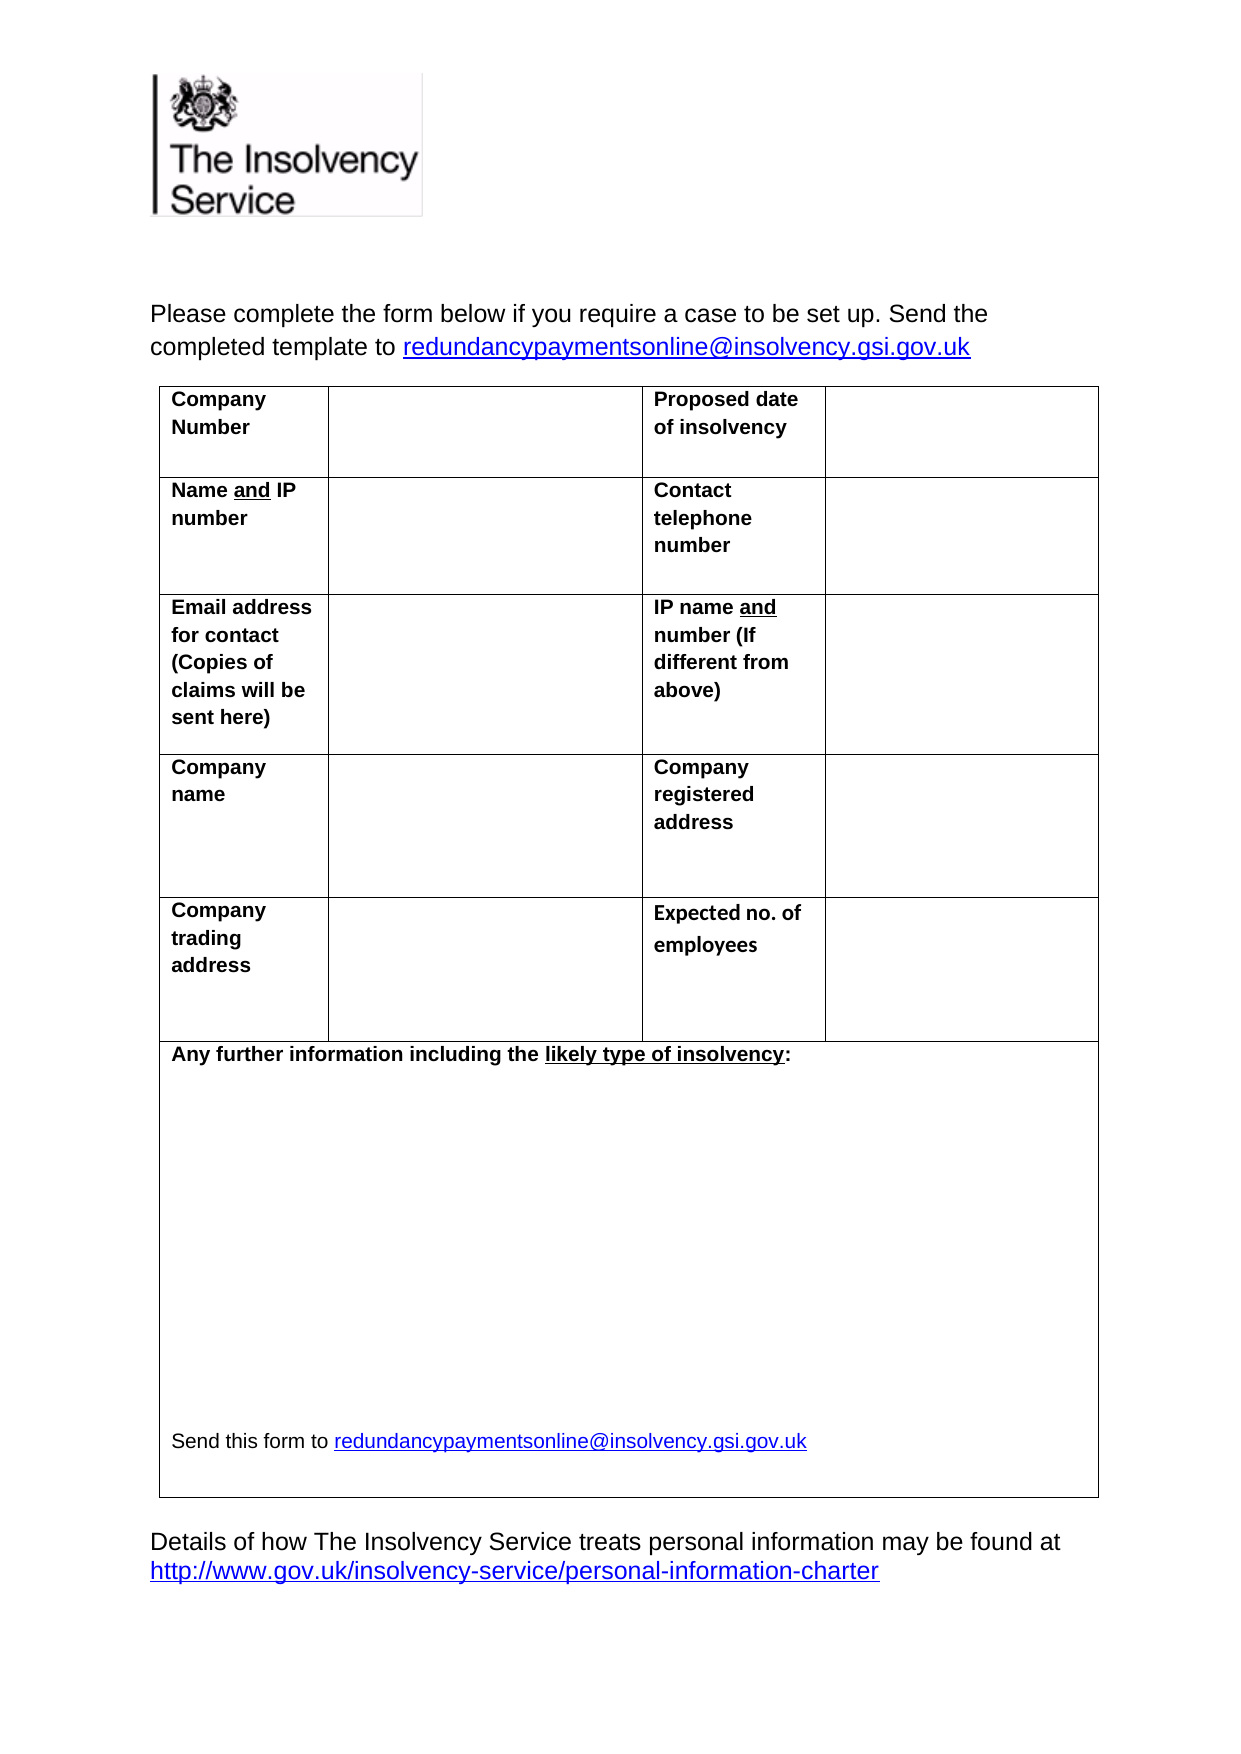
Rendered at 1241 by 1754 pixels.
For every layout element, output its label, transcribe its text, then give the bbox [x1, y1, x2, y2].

table_cell Email address for contact (Copies of claims will be sent here) [160, 595, 328, 753]
table_header Proposed date of insolvency [643, 387, 825, 477]
text Please complete the form below if you require a case to be set up. Send the completed template to redundancypaymentsonline@insolvency.gsi.gov.uk [150, 299, 1090, 361]
table_cell Name and IP number [160, 478, 328, 594]
table_cell [329, 478, 642, 594]
table_cell Contact telephone number [643, 478, 825, 594]
table_cell Company name [160, 755, 328, 897]
table_cell [826, 478, 1098, 594]
table_header [329, 387, 642, 477]
table_cell [329, 595, 642, 753]
table_cell Company trading address [160, 898, 328, 1041]
table_cell IP name and number (If different from above) [643, 595, 825, 753]
table_cell Company registered address [643, 755, 825, 897]
table_header Company Number [160, 387, 328, 477]
table_cell [329, 898, 642, 1041]
text Details of how The Insolvency Service treats personal information may be found at http://www.gov.uk/insolvency-service/personal-information-charter [150, 1527, 1090, 1584]
table_cell Expected no. of employees [643, 898, 825, 1041]
table_cell [826, 898, 1098, 1041]
table_cell [826, 755, 1098, 897]
table_cell [826, 595, 1098, 753]
table_cell [329, 755, 642, 897]
table_header [826, 387, 1098, 477]
table_cell Any further information including the likely type of insolvency: Send this form to redundancypaymentsonline@insolvency.gsi.gov.uk [160, 1042, 1098, 1497]
